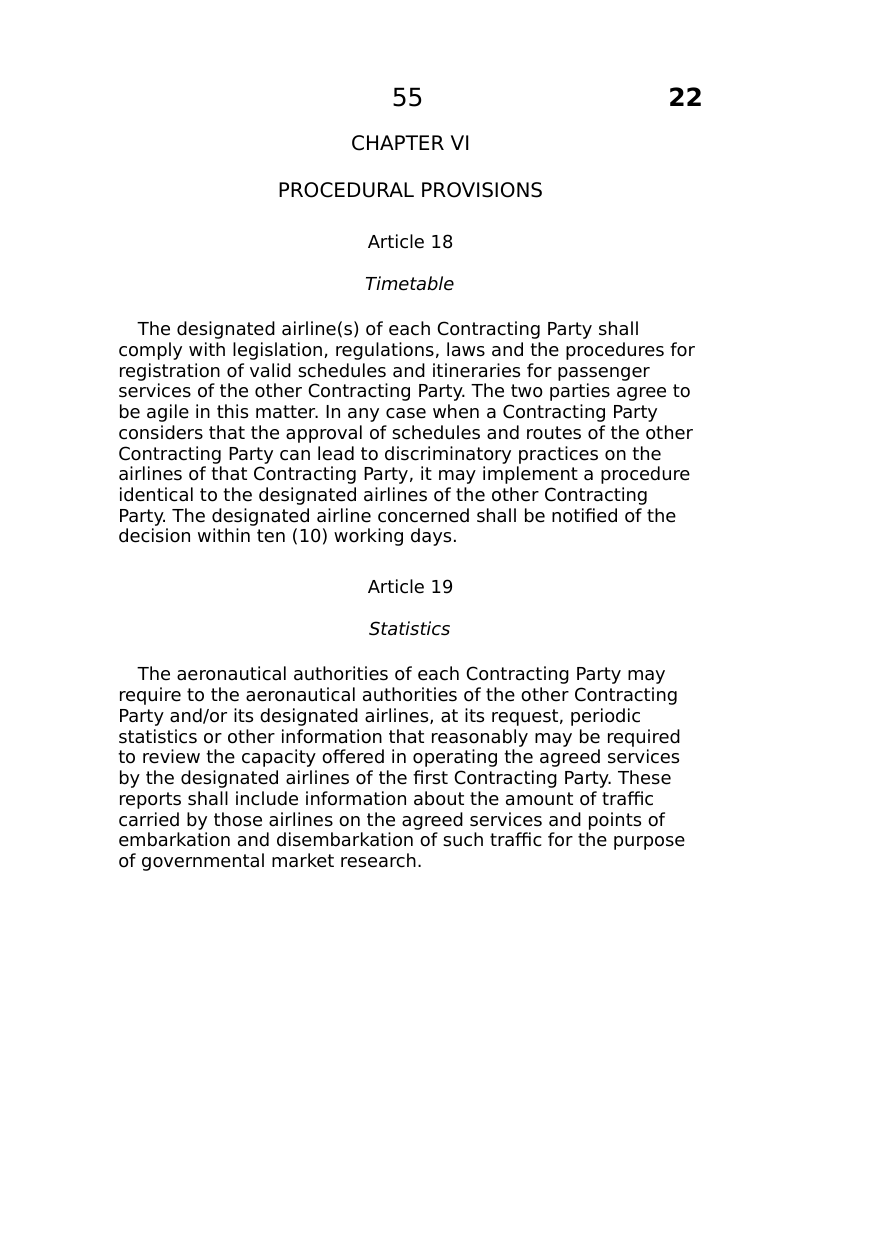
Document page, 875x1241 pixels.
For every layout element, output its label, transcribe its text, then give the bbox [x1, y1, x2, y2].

subtitle Article 18 Timetable [118, 232, 703, 294]
text The designated airline(s) of each Contracting Party shall comply with legislation, regulations, laws and the procedures for registration of valid schedules and itineraries for passenger services of the other Contracting Party. The two parties agree to be agile in this matter. In any case when a Contracting Party considers that the approval of schedules and routes of the other Contracting Party can lead to discriminatory practices on the airlines of that Contracting Party, it may implement a procedure identical to the designated airlines of the other Contracting Party. The designated airline concerned shall be notified of the decision within ten (10) working days. [118, 319, 703, 547]
text The aeronautical authorities of each Contracting Party may require to the aeronautical authorities of the other Contracting Party and/or its designated airlines, at its request, periodic statistics or other information that reasonably may be required to review the capacity offered in operating the agreed services by the designated airlines of the first Contracting Party. These reports shall include information about the amount of traffic carried by those airlines on the agreed services and points of embarkation and disembarkation of such traffic for the purpose of governmental market research. [118, 664, 703, 872]
subtitle Article 19 Statistics [118, 577, 703, 639]
subtitle CHAPTER VI PROCEDURAL PROVISIONS [118, 132, 703, 202]
